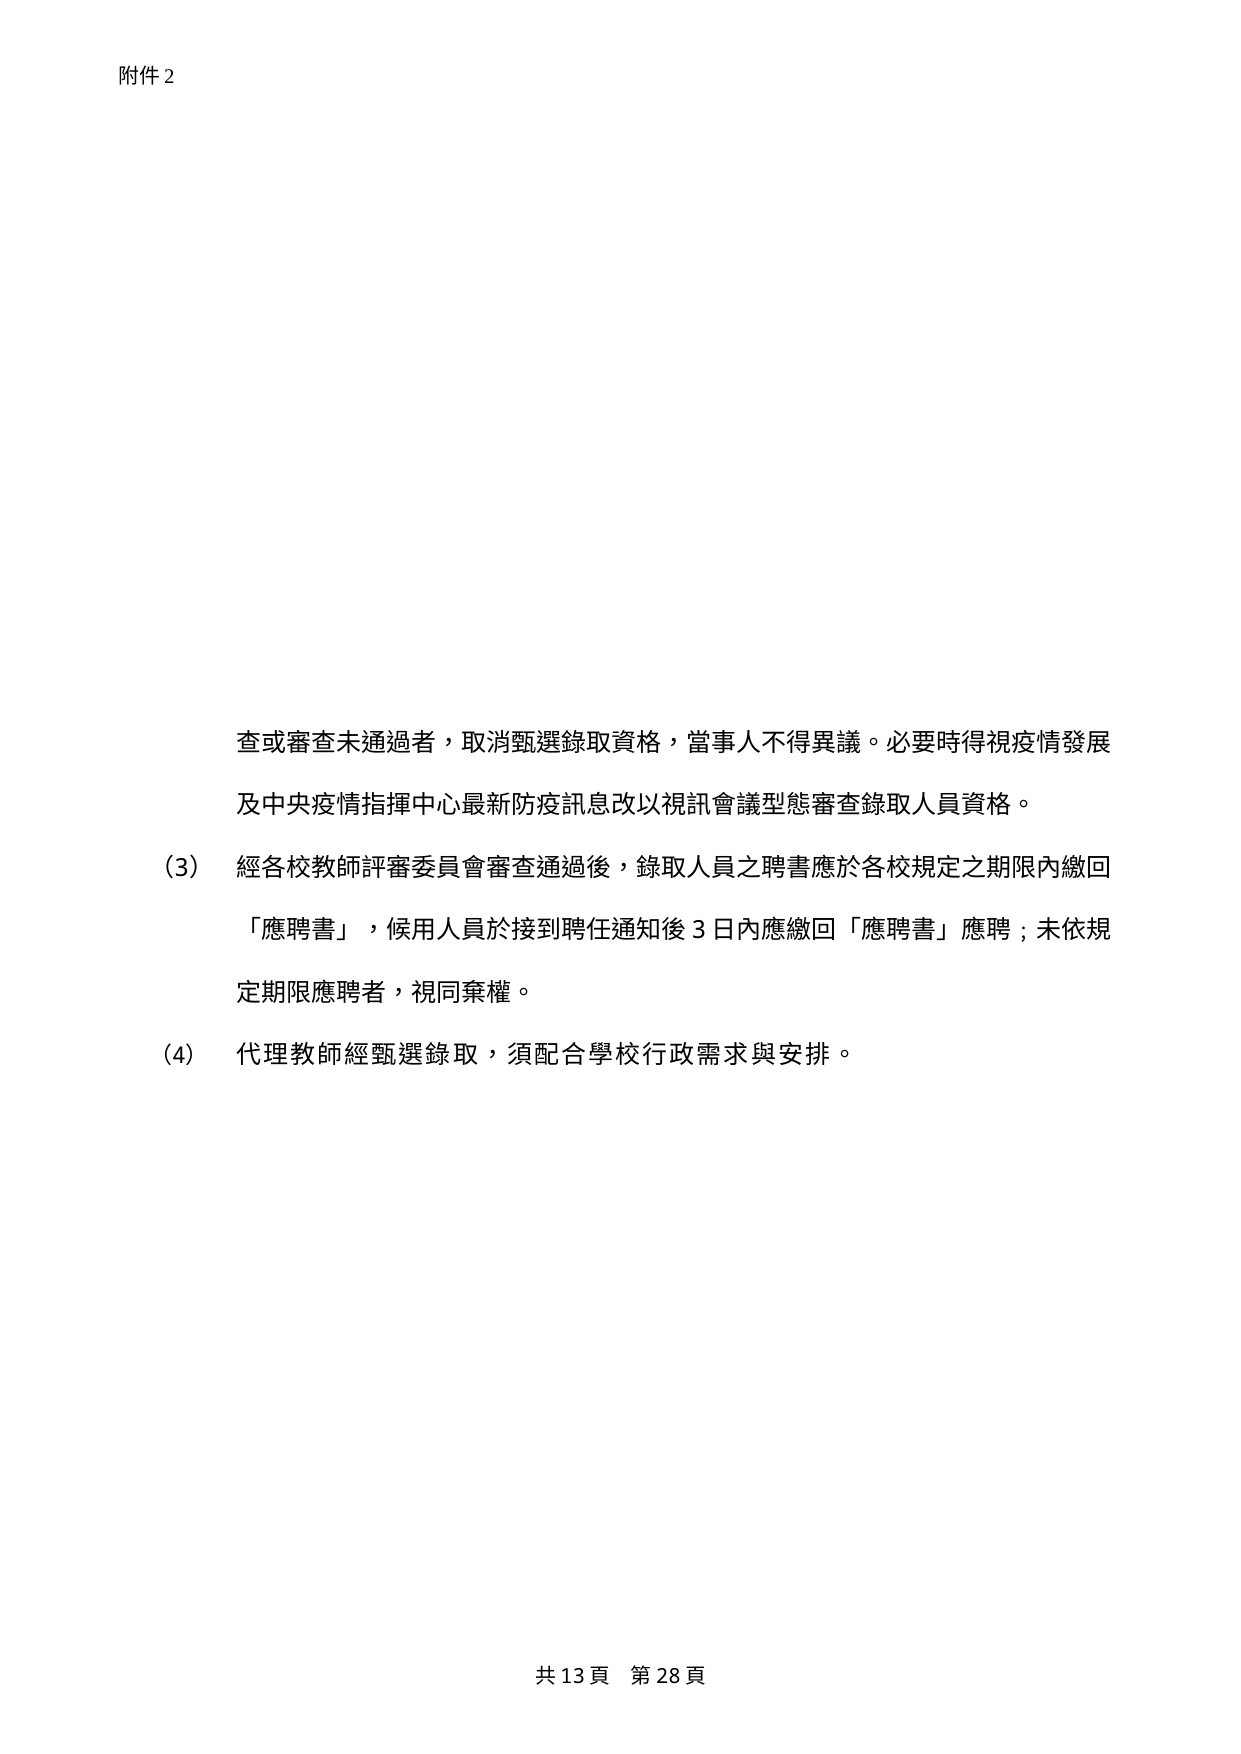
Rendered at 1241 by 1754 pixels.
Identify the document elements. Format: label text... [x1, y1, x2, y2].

list 查或審查未通過者，取消甄選錄取資格，當事人不得異議。必要時得視疫情發展及中央疫情指揮中心最新防疫訊息改以視訊會議型態審查錄取人員資格。 [149, 699, 1122, 824]
list 代理教師經甄選錄取，須配合學校行政需求與安排。 [149, 1011, 1122, 1074]
list 經各校教師評審委員會審查通過後，錄取人員之聘書應於各校規定之期限內繳回「應聘書」，候用人員於接到聘任通知後3日內應繳回「應聘書」應聘﹔未依規定期限應聘者，視同棄權。 [149, 824, 1122, 1011]
